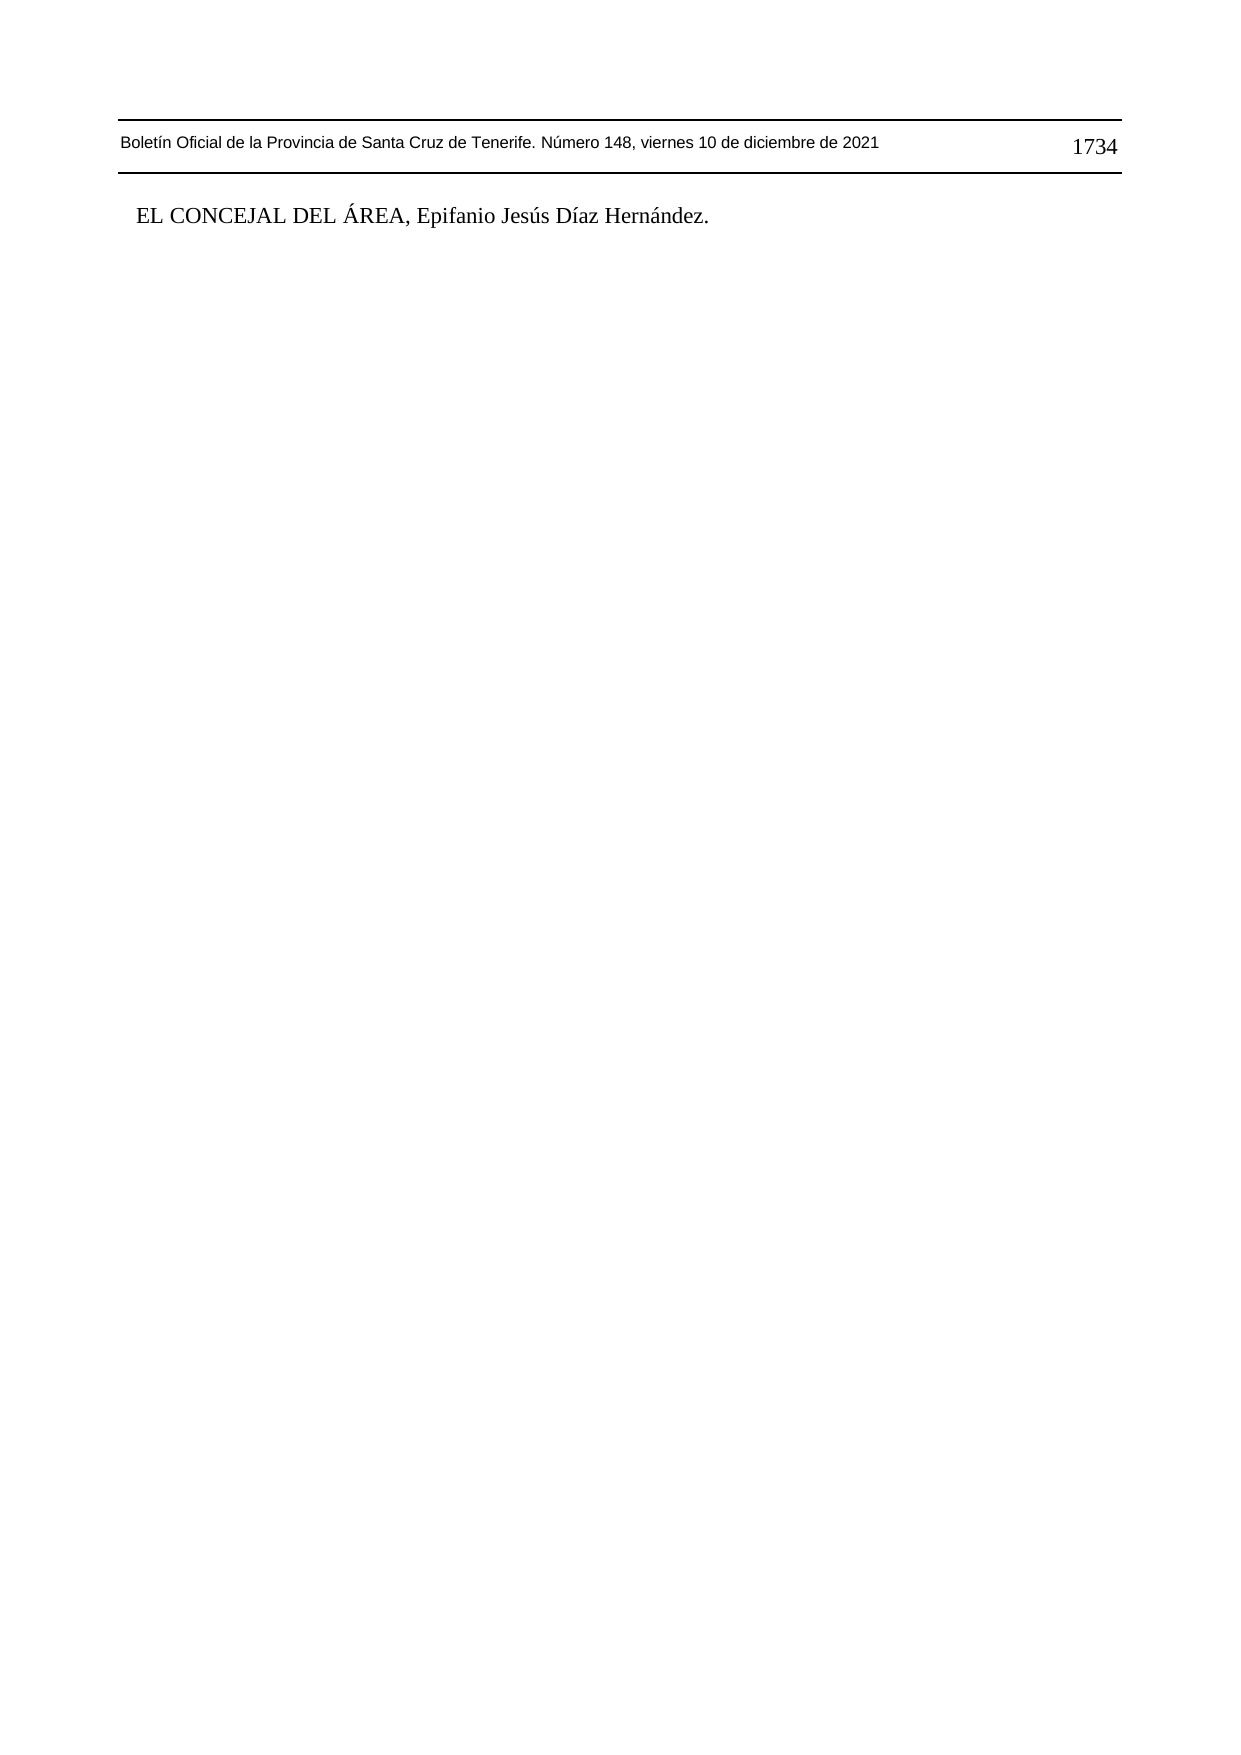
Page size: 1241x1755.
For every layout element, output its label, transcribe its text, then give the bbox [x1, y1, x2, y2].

text EL CONCEJAL DEL ÁREA, Epifanio Jesús Díaz Hernández. [136, 202, 806, 229]
